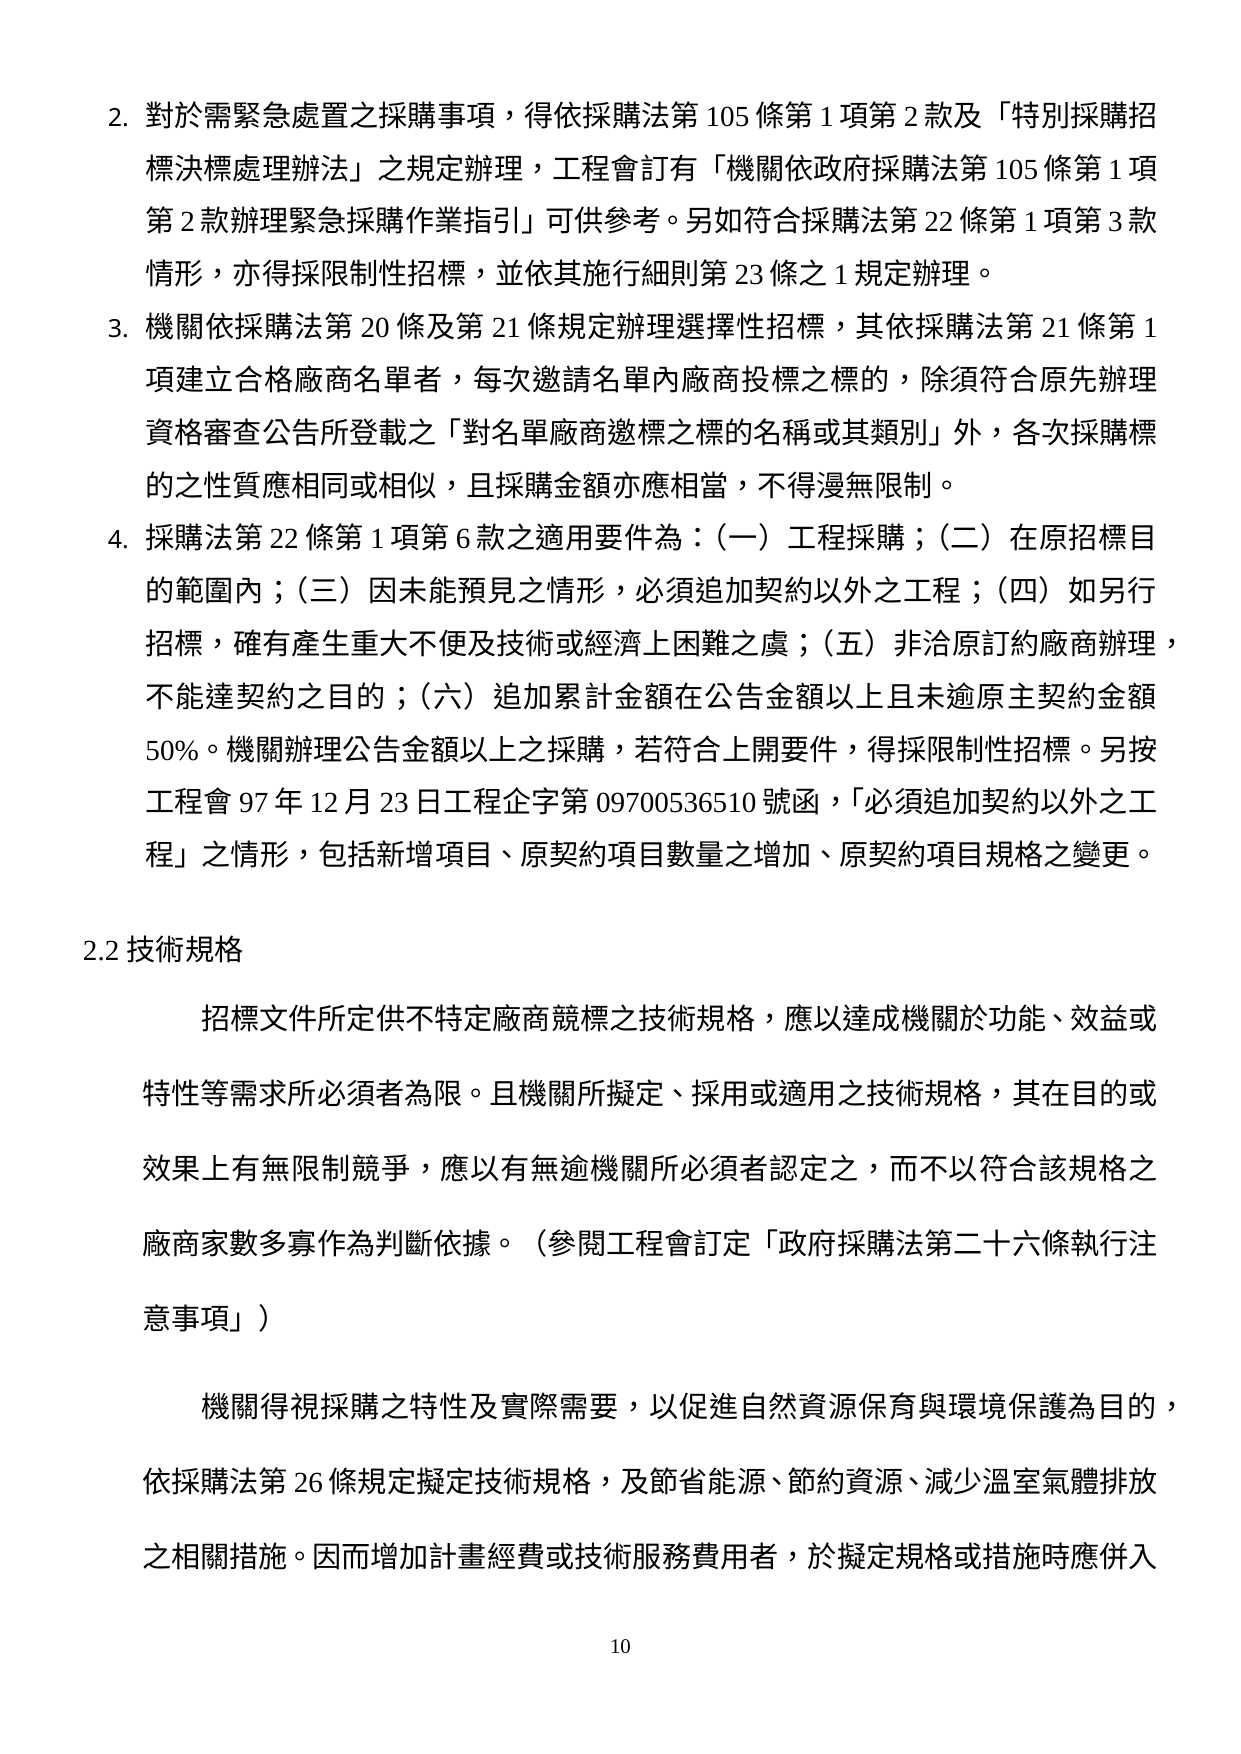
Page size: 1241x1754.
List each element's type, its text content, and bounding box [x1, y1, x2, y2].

text 招標文件所定供不特定廠商競標之技術規格，應以達成機關於功能、效益或特性等需求所必須者為限。且機關所擬定、採用或適用之技術規格，其在目的或效果上有無限制競爭，應以有無逾機關所必須者認定之，而不以符合該規格之廠商家數多寡作為判斷依據。（參閱工程會訂定「政府採購法第二十六條執行注意事項」） [142, 979, 1157, 1354]
text 2.2 技術規格 [83, 926, 1157, 969]
list 採購法第22條第1項第6款之適用要件為：（一）工程採購；（二）在原招標目的範圍內；（三）因未能預見之情形，必須追加契約以外之工程；（四）如另行招標，確有產生重大不便及技術或經濟上困難之虞；（五）非洽原訂約廠商辦理，不能達契約之目的；（六）追加累計金額在公告金額以上且未逾原主契約金額50%。機關辦理公告金額以上之採購，若符合上開要件，得採限制性招標。另按工程會97年12月23日工程企字第09700536510號函，「必須追加契約以外之工程」之情形，包括新增項目、原契約項目數量之增加、原契約項目規格之變更。 [108, 515, 1157, 874]
text 機關得視採購之特性及實際需要，以促進自然資源保育與環境保護為目的，依採購法第26條規定擬定技術規格，及節省能源、節約資源、減少溫室氣體排放之相關措施。因而增加計畫經費或技術服務費用者，於擬定規格或措施時應併入計畫報核編列預算。（採購法第26條之1） [142, 1367, 1157, 1592]
list 對於需緊急處置之採購事項，得依採購法第105條第1項第2款及「特別採購招標決標處理辦法」之規定辦理，工程會訂有「機關依政府採購法第105條第1項第2款辦理緊急採購作業指引」可供參考。另如符合採購法第22條第1項第3款情形，亦得採限制性招標，並依其施行細則第23條之1規定辦理。 [108, 92, 1157, 293]
list 機關依採購法第20條及第21條規定辦理選擇性招標，其依採購法第21條第1項建立合格廠商名單者，每次邀請名單內廠商投標之標的，除須符合原先辦理資格審查公告所登載之「對名單廠商邀標之標的名稱或其類別」外，各次採購標的之性質應相同或相似，且採購金額亦應相當，不得漫無限制。 [108, 304, 1157, 504]
